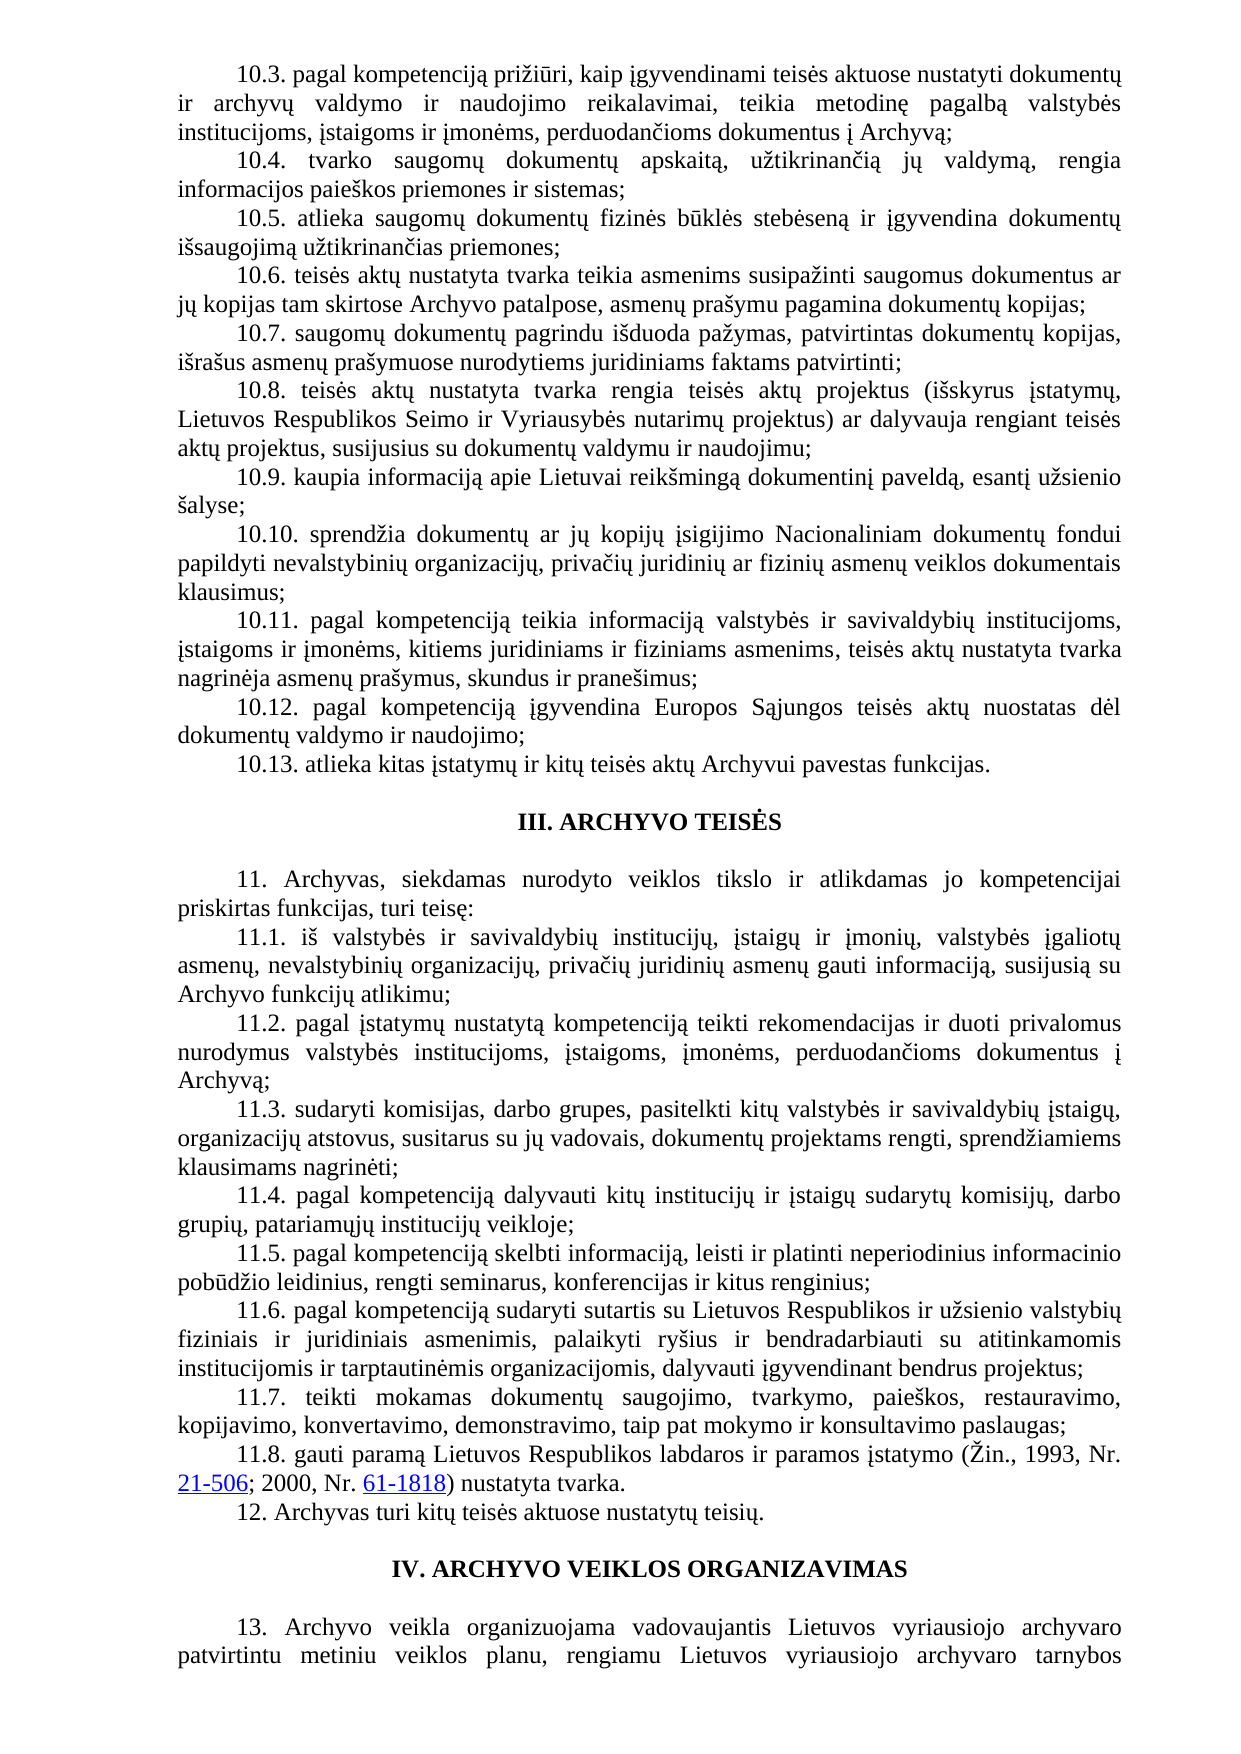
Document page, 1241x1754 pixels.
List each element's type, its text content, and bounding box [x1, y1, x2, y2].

text 11.1. iš valstybės ir savivaldybių institucijų, įstaigų ir įmonių, valstybės įgaliotų asmenų, nevalstybinių organizacijų, privačių juridinių asmenų gauti informaciją, susijusią su Archyvo funkcijų atlikimu; [177, 922, 1122, 1008]
text III. ARCHYVO TEISĖS [177, 807, 1122, 835]
text 11.8. gauti paramą Lietuvos Respublikos labdaros ir paramos įstatymo (Žin., 1993, Nr. 21-506; 2000, Nr. 61-1818) nustatyta tvarka. [177, 1439, 1122, 1497]
text 10.11. pagal kompetenciją teikia informaciją valstybės ir savivaldybių institucijoms, įstaigoms ir įmonėms, kitiems juridiniams ir fiziniams asmenims, teisės aktų nustatyta tvarka nagrinėja asmenų prašymus, skundus ir pranešimus; [177, 605, 1122, 692]
text 10.12. pagal kompetenciją įgyvendina Europos Sąjungos teisės aktų nuostatas dėl dokumentų valdymo ir naudojimo; [177, 692, 1122, 749]
text 11.7. teikti mokamas dokumentų saugojimo, tvarkymo, paieškos, restauravimo, kopijavimo, konvertavimo, demonstravimo, taip pat mokymo ir konsultavimo paslaugas; [177, 1382, 1122, 1439]
text 10.6. teisės aktų nustatyta tvarka teikia asmenims susipažinti saugomus dokumentus ar jų kopijas tam skirtose Archyvo patalpose, asmenų prašymu pagamina dokumentų kopijas; [177, 260, 1122, 318]
text IV. ARCHYVO VEIKLOS ORGANIZAVIMAS [177, 1554, 1122, 1583]
text 10.13. atlieka kitas įstatymų ir kitų teisės aktų Archyvui pavestas funkcijas. [177, 749, 1122, 778]
text 11.5. pagal kompetenciją skelbti informaciją, leisti ir platinti neperiodinius informacinio pobūdžio leidinius, rengti seminarus, konferencijas ir kitus renginius; [177, 1238, 1122, 1295]
text 11.2. pagal įstatymų nustatytą kompetenciją teikti rekomendacijas ir duoti privalomus nurodymus valstybės institucijoms, įstaigoms, įmonėms, perduodančioms dokumentus į Archyvą; [177, 1008, 1122, 1094]
text 12. Archyvas turi kitų teisės aktuose nustatytų teisių. [177, 1497, 1122, 1525]
text 10.10. sprendžia dokumentų ar jų kopijų įsigijimo Nacionaliniam dokumentų fondui papildyti nevalstybinių organizacijų, privačių juridinių ar fizinių asmenų veiklos dokumentais klausimus; [177, 519, 1122, 605]
text 11. Archyvas, siekdamas nurodyto veiklos tikslo ir atlikdamas jo kompetencijai priskirtas funkcijas, turi teisę: [177, 864, 1122, 922]
text 11.6. pagal kompetenciją sudaryti sutartis su Lietuvos Respublikos ir užsienio valstybių fiziniais ir juridiniais asmenimis, palaikyti ryšius ir bendradarbiauti su atitinkamomis institucijomis ir tarptautinėmis organizacijomis, dalyvauti įgyvendinant bendrus projektus; [177, 1295, 1122, 1382]
text 10.5. atlieka saugomų dokumentų fizinės būklės stebėseną ir įgyvendina dokumentų išsaugojimą užtikrinančias priemones; [177, 203, 1122, 260]
text 11.3. sudaryti komisijas, darbo grupes, pasitelkti kitų valstybės ir savivaldybių įstaigų, organizacijų atstovus, susitarus su jų vadovais, dokumentų projektams rengti, sprendžiamiems klausimams nagrinėti; [177, 1094, 1122, 1180]
text 10.4. tvarko saugomų dokumentų apskaitą, užtikrinančią jų valdymą, rengia informacijos paieškos priemones ir sistemas; [177, 145, 1122, 203]
text 10.7. saugomų dokumentų pagrindu išduoda pažymas, patvirtintas dokumentų kopijas, išrašus asmenų prašymuose nurodytiems juridiniams faktams patvirtinti; [177, 318, 1122, 375]
text 11.4. pagal kompetenciją dalyvauti kitų institucijų ir įstaigų sudarytų komisijų, darbo grupių, patariamųjų institucijų veikloje; [177, 1180, 1122, 1238]
text 10.8. teisės aktų nustatyta tvarka rengia teisės aktų projektus (išskyrus įstatymų, Lietuvos Respublikos Seimo ir Vyriausybės nutarimų projektus) ar dalyvauja rengiant teisės aktų projektus, susijusius su dokumentų valdymu ir naudojimu; [177, 375, 1122, 462]
text 10.9. kaupia informaciją apie Lietuvai reikšmingą dokumentinį paveldą, esantį užsienio šalyse; [177, 462, 1122, 519]
text 13. Archyvo veikla organizuojama vadovaujantis Lietuvos vyriausiojo archyvaro patvirtintu metiniu veiklos planu, rengiamu Lietuvos vyriausiojo archyvaro tarnybos [177, 1612, 1122, 1669]
text 10.3. pagal kompetenciją prižiūri, kaip įgyvendinami teisės aktuose nustatyti dokumentų ir archyvų valdymo ir naudojimo reikalavimai, teikia metodinę pagalbą valstybės institucijoms, įstaigoms ir įmonėms, perduodančioms dokumentus į Archyvą; [177, 59, 1122, 145]
